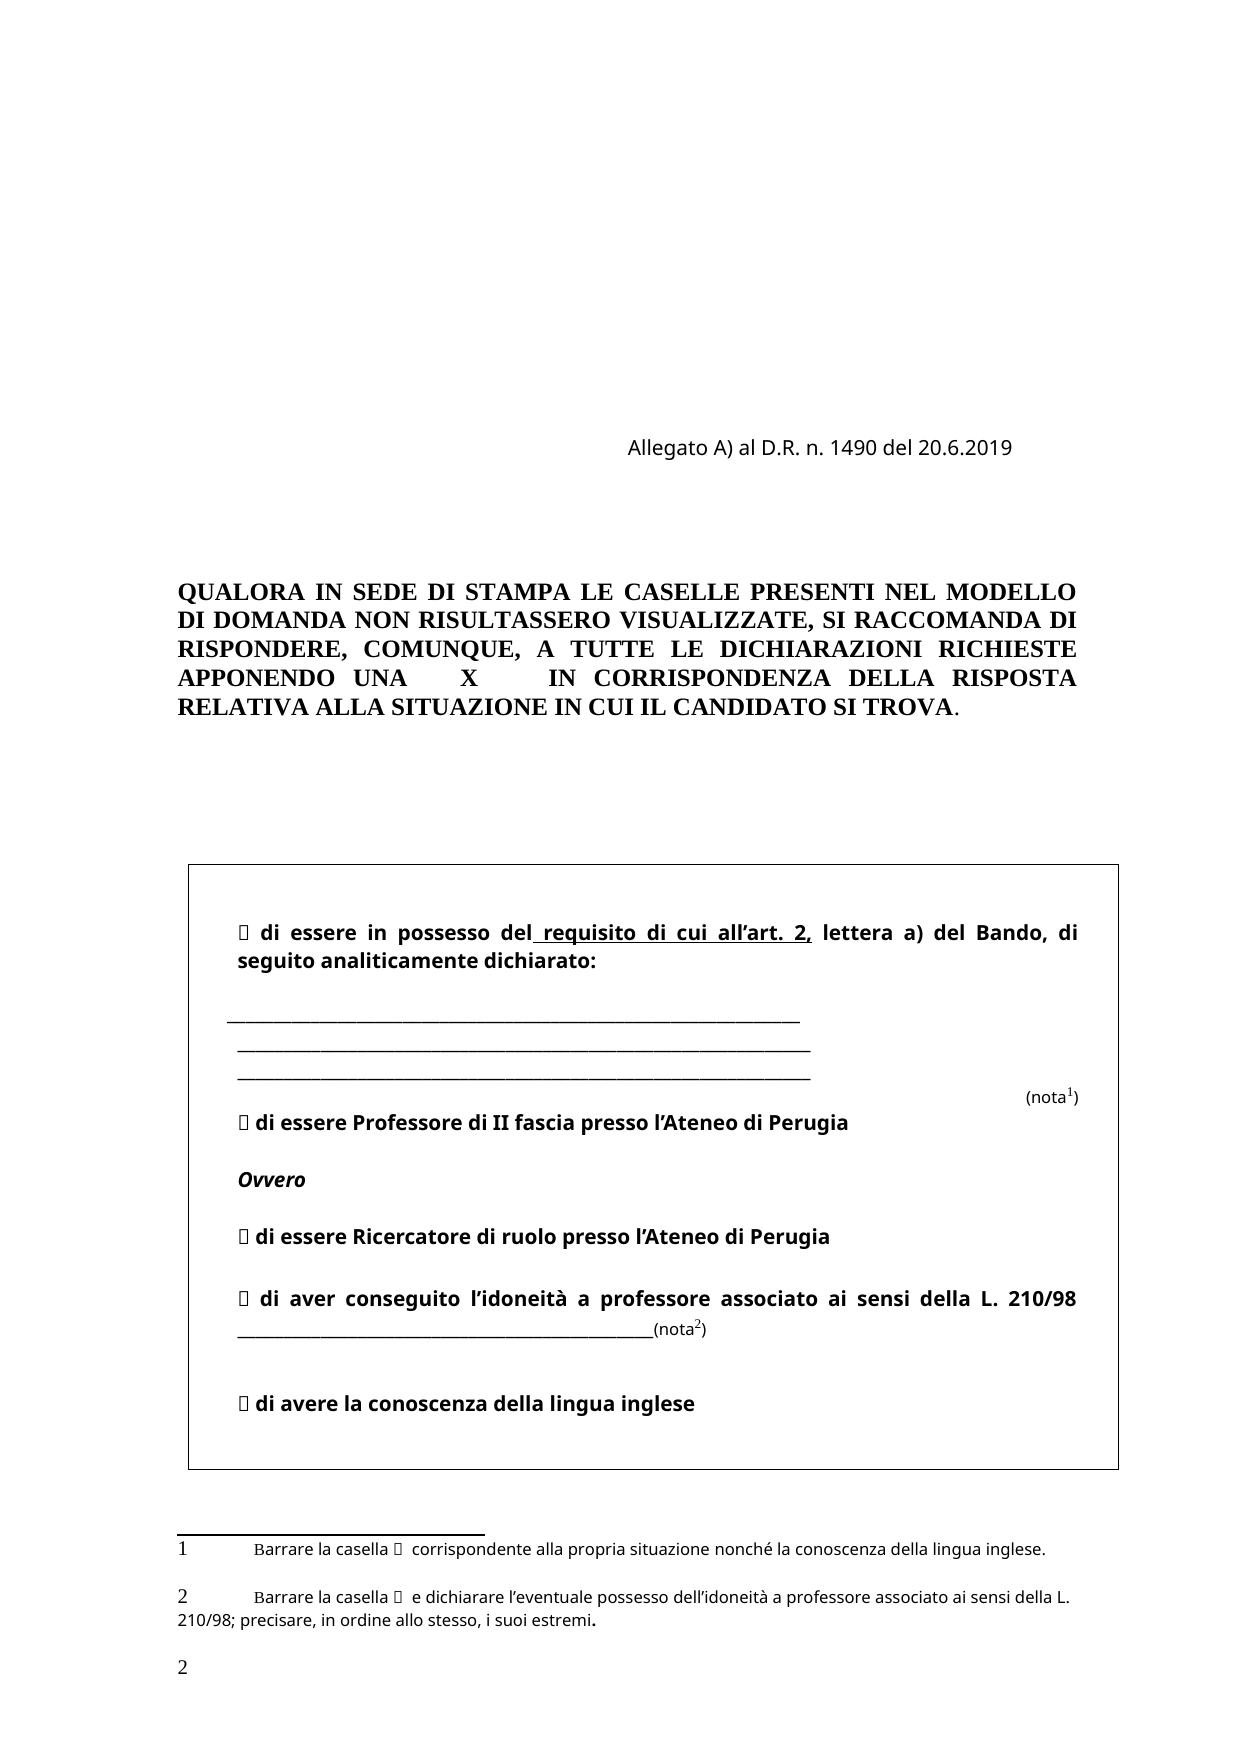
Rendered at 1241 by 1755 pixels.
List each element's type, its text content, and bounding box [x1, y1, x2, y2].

table_header  di essere in possesso del requisito di cui all’art. 2, lettera a) del Bando, di seguito analiticamente dichiarato: ______________________________________________________________ ______________________________________________________________ ______________________________________________________________ (nota)  di essere Professore di II fascia presso l’Ateneo di Perugia Ovvero  di essere Ricercatore di ruolo presso l’Ateneo di Perugia  di aver conseguito l’idoneità a professore associato ai sensi della L. 210/98 _____________________________________________(nota)  di avere la conoscenza della lingua inglese [189, 865, 1118, 1469]
text QUALORA IN SEDE DI STAMPA LE CASELLE PRESENTI NEL MODELLO DI DOMANDA NON RISULTASSERO VISUALIZZATE, SI RACCOMANDA DI RISPONDERE, COMUNQUE, A TUTTE LE DICHIARAZIONI RICHIESTE APPONENDO UNA X IN CORRISPONDENZA DELLA RISPOSTA RELATIVA ALLA SITUAZIONE IN CUI IL CANDIDATO SI TROVA. [177, 577, 1078, 720]
subtitle Allegato A) al D.R. n. 1490 del 20.6.2019 [251, 433, 1049, 462]
